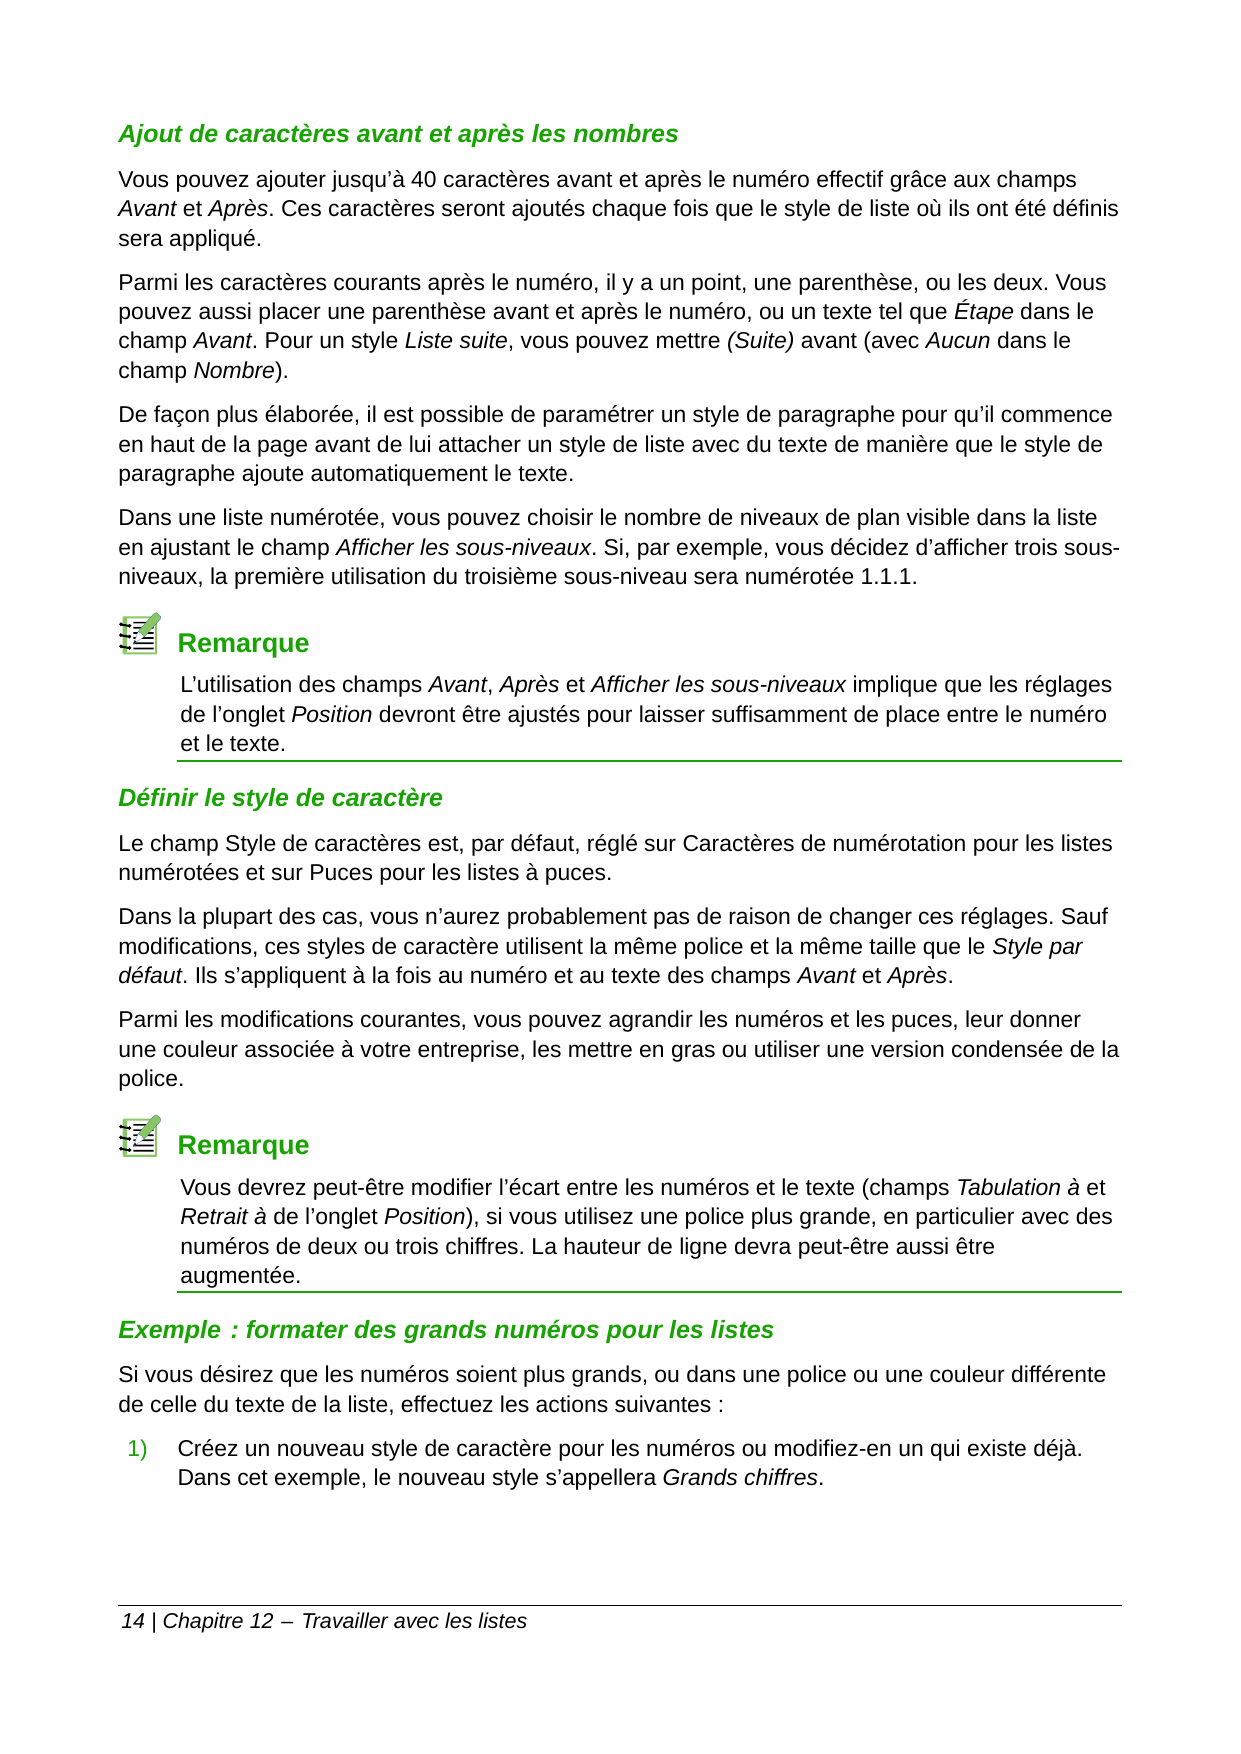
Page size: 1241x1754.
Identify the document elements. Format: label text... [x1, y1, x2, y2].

text Vous pouvez ajouter jusqu’à 40 caractères avant et après le numéro effectif grâce aux champs Avant et Après. Ces caractères seront ajoutés chaque fois que le style de liste où ils ont été définis sera appliqué. [118, 162, 1122, 251]
text Parmi les modifications courantes, vous pouvez agrandir les numéros et les puces, leur donner une couleur associée à votre entreprise, les mettre en gras ou utiliser une version condensée de la police. [118, 1003, 1122, 1092]
text L’utilisation des champs Avant, Après et Afficher les sous-niveaux implique que les réglages de l’onglet Position devront être ajustés pour laisser suffisamment de place entre le numéro et le texte. [177, 665, 1122, 760]
subtitle Ajout de caractères avant et après les nombres [118, 118, 1122, 148]
text Dans une liste numérotée, vous pouvez choisir le nombre de niveaux de plan visible dans la liste en ajustant le champ Afficher les sous-niveaux. Si, par exemple, vous décidez d’afficher trois sous-niveaux, la première utilisation du troisième sous-niveau sera numérotée 1.1.1. [118, 501, 1122, 589]
text Vous devrez peut-être modifier l’écart entre les numéros et le texte (champs Tabulation à et Retrait à de l’onglet Position), si vous utilisez une police plus grande, en particulier avec des numéros de deux ou trois chiffres. La hauteur de ligne devra peut-être aussi être augmentée. [177, 1168, 1122, 1291]
text De façon plus élaborée, il est possible de paramétrer un style de paragraphe pour qu’il commence en haut de la page avant de lui attacher un style de liste avec du texte de manière que le style de paragraphe ajoute automatiquement le texte. [118, 398, 1122, 486]
text Dans la plupart des cas, vous n’aurez probablement pas de raison de changer ces réglages. Sauf modifications, ces styles de caractère utilisent la même police et la même taille que le Style par défaut. Ils s’appliquent à la fois au numéro et au texte des champs Avant et Après. [118, 900, 1122, 988]
text Si vous désirez que les numéros soient plus grands, ou dans une police ou une couleur différente de celle du texte de la liste, effectuez les actions suivantes : [118, 1358, 1122, 1417]
text Le champ Style de caractères est, par défaut, réglé sur Caractères de numérotation pour les listes numérotées et sur Puces pour les listes à puces. [118, 827, 1122, 886]
list Remarque [118, 1114, 1122, 1160]
list Créez un nouveau style de caractère pour les numéros ou modifiez-en un qui existe déjà. Dans cet exemple, le nouveau style s’appellera Grands chiffres. [148, 1432, 1122, 1491]
text Parmi les caractères courants après le numéro, il y a un point, une parenthèse, ou les deux. Vous pouvez aussi placer une parenthèse avant et après le numéro, ou un texte tel que Étape dans le champ Avant. Pour un style Liste suite, vous pouvez mettre (Suite) avant (avec Aucun dans le champ Nombre). [118, 265, 1122, 383]
subtitle Exemple : formater des grands numéros pour les listes [118, 1314, 1122, 1343]
subtitle Définir le style de caractère [118, 782, 1122, 812]
list Remarque [118, 611, 1122, 658]
